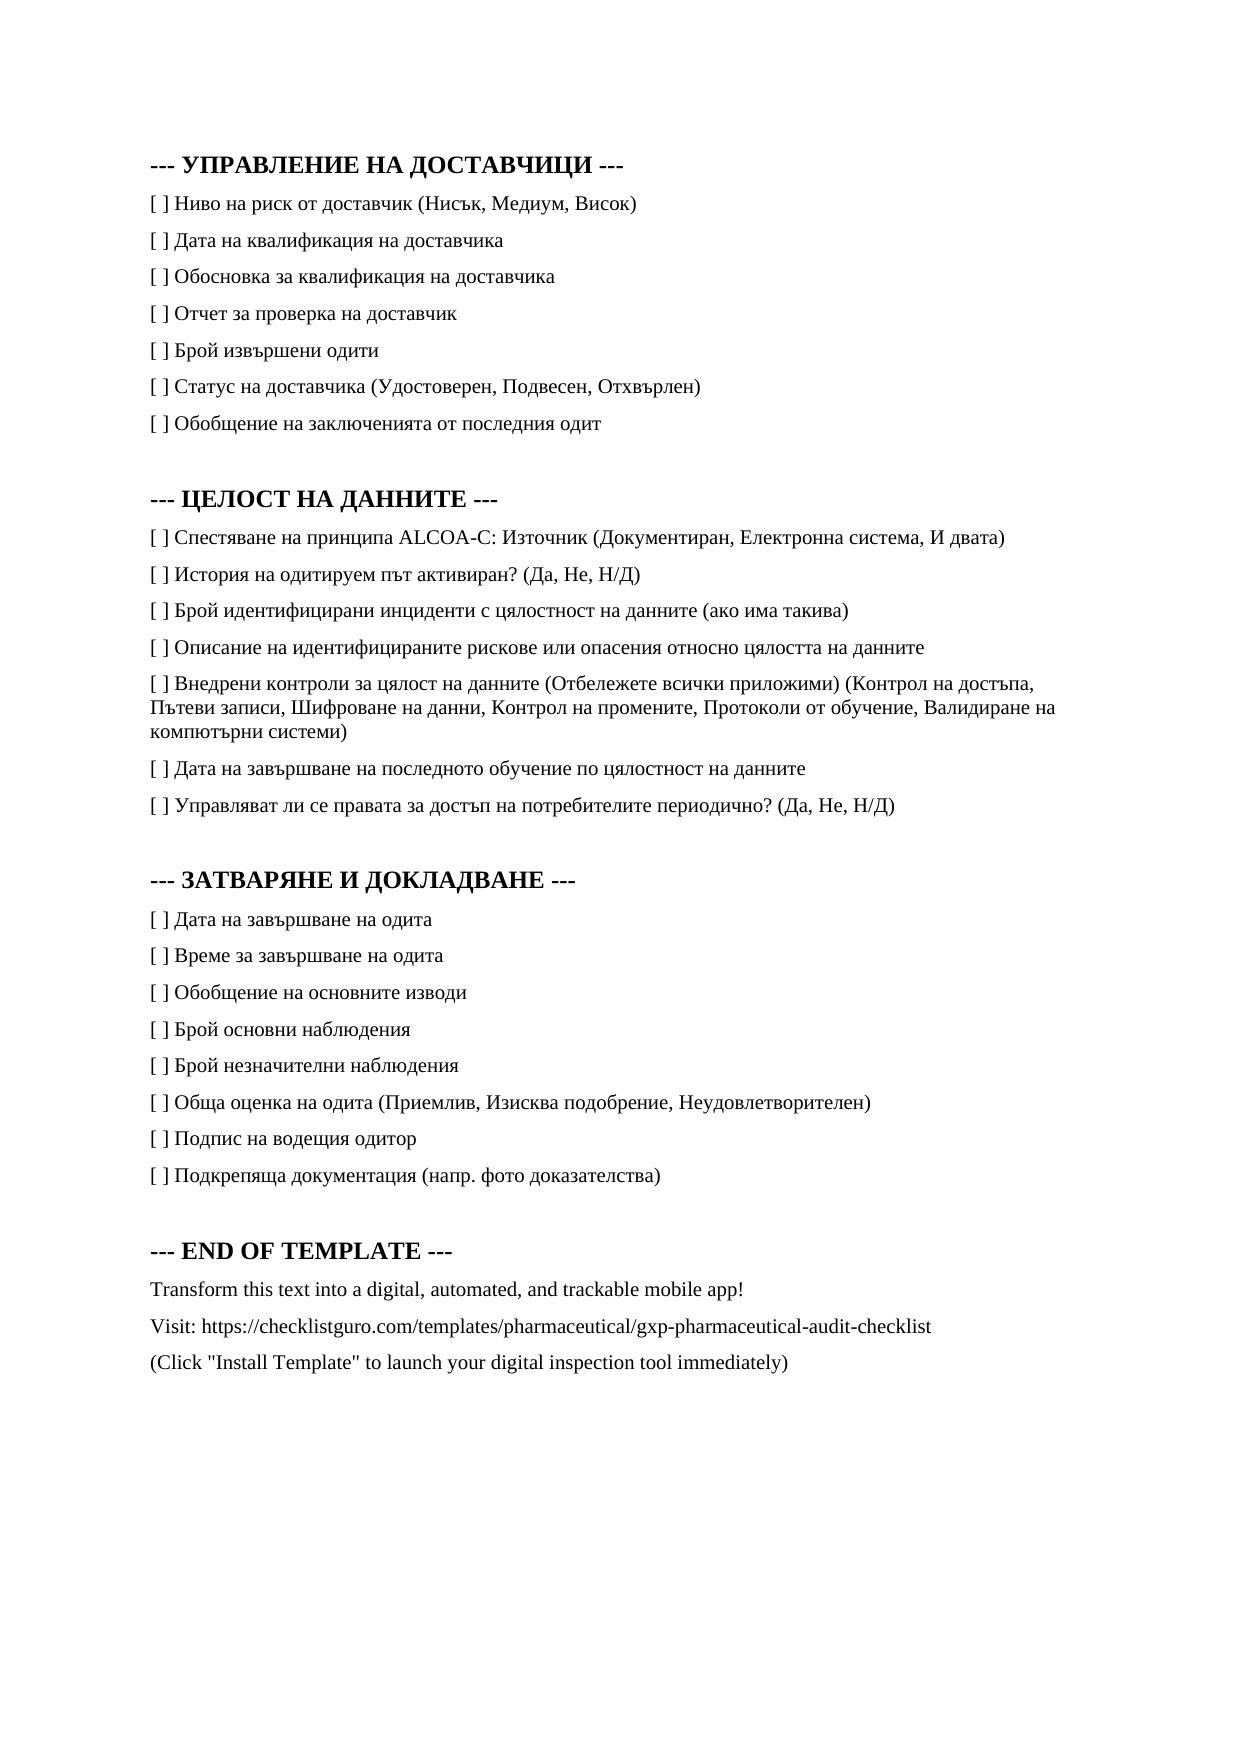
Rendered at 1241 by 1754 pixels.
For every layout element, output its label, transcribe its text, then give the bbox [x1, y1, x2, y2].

text [ ] Дата на квалификация на доставчика [150, 228, 1090, 252]
text [ ] Време за завършване на одита [150, 943, 1090, 967]
text --- УПРАВЛЕНИЕ НА ДОСТАВЧИЦИ --- [150, 150, 1090, 179]
text [ ] Обща оценка на одита (Приемлив, Изисква подобрение, Неудовлетворителен) [150, 1090, 1090, 1114]
text --- END OF TEMPLATE --- [150, 1236, 1090, 1265]
text [ ] Описание на идентифицираните рискове или опасения относно цялостта на данните [150, 635, 1090, 659]
text [ ] Брой незначителни наблюдения [150, 1053, 1090, 1077]
text [ ] Обобщение на основните изводи [150, 980, 1090, 1004]
text [ ] Брой идентифицирани инциденти с цялостност на данните (ако има такива) [150, 598, 1090, 622]
text [ ] Брой основни наблюдения [150, 1017, 1090, 1041]
text [ ] Отчет за проверка на доставчик [150, 301, 1090, 325]
text [ ] Дата на завършване на последното обучение по цялостност на данните [150, 756, 1090, 780]
text [ ] Ниво на риск от доставчик (Нисък, Медиум, Висок) [150, 191, 1090, 215]
text Visit: https://checklistguro.com/templates/pharmaceutical/gxp-pharmaceutical-audit-checklist [150, 1314, 1090, 1338]
text [ ] Дата на завършване на одита [150, 907, 1090, 931]
text (Click "Install Template" to launch your digital inspection tool immediately) [150, 1350, 1090, 1374]
text --- ЗАТВАРЯНЕ И ДОКЛАДВАНЕ --- [150, 866, 1090, 894]
text [ ] Подкрепяща документация (напр. фото доказателства) [150, 1163, 1090, 1187]
text [ ] Статус на доставчика (Удостоверен, Подвесен, Отхвърлен) [150, 374, 1090, 398]
text [ ] Обобщение на заключенията от последния одит [150, 411, 1090, 435]
text [ ] Подпис на водещия одитор [150, 1126, 1090, 1150]
text [ ] Спестяване на принципа ALCOA-C: Източник (Документиран, Електронна система, И двата) [150, 525, 1090, 549]
text [ ] История на одитируем път активиран? (Да, Не, Н/Д) [150, 562, 1090, 586]
text --- ЦЕЛОСТ НА ДАННИТЕ --- [150, 484, 1090, 512]
text [ ] Внедрени контроли за цялост на данните (Отбележете всички приложими) (Контрол на достъпа, Пътеви записи, Шифроване на данни, Контрол на промените, Протоколи от обучение, Валидиране на компютърни системи) [150, 671, 1090, 743]
text Transform this text into a digital, automated, and trackable mobile app! [150, 1277, 1090, 1301]
text [ ] Управляват ли се правата за достъп на потребителите периодично? (Да, Не, Н/Д) [150, 792, 1090, 817]
text [ ] Обосновка за квалификация на доставчика [150, 264, 1090, 288]
text [ ] Брой извършени одити [150, 337, 1090, 362]
